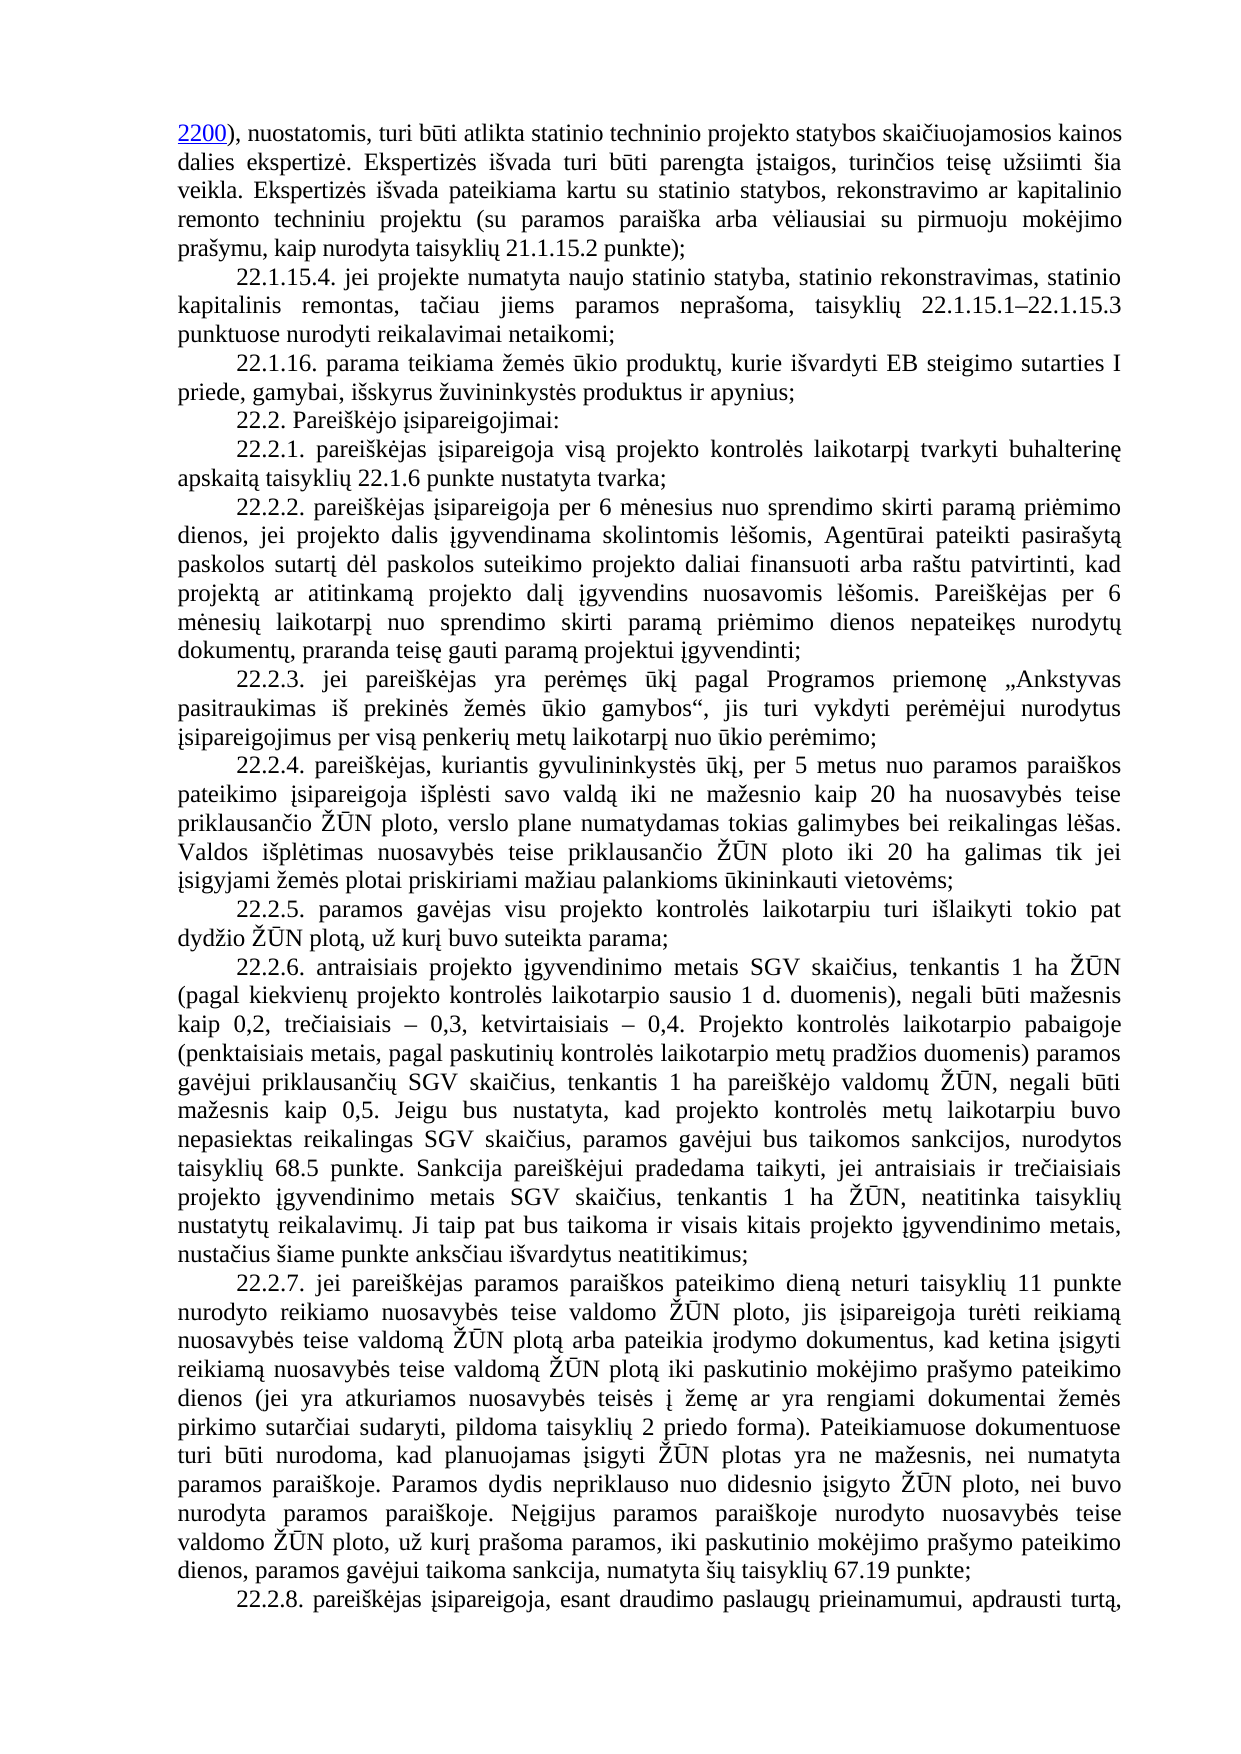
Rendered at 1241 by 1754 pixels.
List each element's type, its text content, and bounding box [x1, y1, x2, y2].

text 22.2.1. pareiškėjas įsipareigoja visą projekto kontrolės laikotarpį tvarkyti buhalterinę apskaitą taisyklių 22.1.6 punkte nustatyta tvarka; [177, 434, 1122, 492]
text 22.2. Pareiškėjo įsipareigojimai: [177, 406, 1122, 434]
text 2200), nuostatomis, turi būti atlikta statinio techninio projekto statybos skaičiuojamosios kainos dalies ekspertizė. Ekspertizės išvada turi būti parengta įstaigos, turinčios teisę užsiimti šia veikla. Ekspertizės išvada pateikiama kartu su statinio statybos, rekonstravimo ar kapitalinio remonto techniniu projektu (su paramos paraiška arba vėliausiai su pirmuoju mokėjimo prašymu, kaip nurodyta taisyklių 21.1.15.2 punkte); [177, 118, 1122, 262]
text 22.2.4. pareiškėjas, kuriantis gyvulininkystės ūkį, per 5 metus nuo paramos paraiškos pateikimo įsipareigoja išplėsti savo valdą iki ne mažesnio kaip 20 ha nuosavybės teise priklausančio ŽŪN ploto, verslo plane numatydamas tokias galimybes bei reikalingas lėšas. Valdos išplėtimas nuosavybės teise priklausančio ŽŪN ploto iki 20 ha galimas tik jei įsigyjami žemės plotai priskiriami mažiau palankioms ūkininkauti vietovėms; [177, 751, 1122, 894]
text 22.2.3. jei pareiškėjas yra perėmęs ūkį pagal Programos priemonę „Ankstyvas pasitraukimas iš prekinės žemės ūkio gamybos“, jis turi vykdyti perėmėjui nurodytus įsipareigojimus per visą penkerių metų laikotarpį nuo ūkio perėmimo; [177, 664, 1122, 751]
text 22.1.15.4. jei projekte numatyta naujo statinio statyba, statinio rekonstravimas, statinio kapitalinis remontas, tačiau jiems paramos neprašoma, taisyklių 22.1.15.1–22.1.15.3 punktuose nurodyti reikalavimai netaikomi; [177, 262, 1122, 348]
text 22.2.5. paramos gavėjas visu projekto kontrolės laikotarpiu turi išlaikyti tokio pat dydžio ŽŪN plotą, už kurį buvo suteikta parama; [177, 894, 1122, 952]
text 22.2.6. antraisiais projekto įgyvendinimo metais SGV skaičius, tenkantis 1 ha ŽŪN (pagal kiekvienų projekto kontrolės laikotarpio sausio 1 d. duomenis), negali būti mažesnis kaip 0,2, trečiaisiais – 0,3, ketvirtaisiais – 0,4. Projekto kontrolės laikotarpio pabaigoje (penktaisiais metais, pagal paskutinių kontrolės laikotarpio metų pradžios duomenis) paramos gavėjui priklausančių SGV skaičius, tenkantis 1 ha pareiškėjo valdomų ŽŪN, negali būti mažesnis kaip 0,5. Jeigu bus nustatyta, kad projekto kontrolės metų laikotarpiu buvo nepasiektas reikalingas SGV skaičius, paramos gavėjui bus taikomos sankcijos, nurodytos taisyklių 68.5 punkte. Sankcija pareiškėjui pradedama taikyti, jei antraisiais ir trečiaisiais projekto įgyvendinimo metais SGV skaičius, tenkantis 1 ha ŽŪN, neatitinka taisyklių nustatytų reikalavimų. Ji taip pat bus taikoma ir visais kitais projekto įgyvendinimo metais, nustačius šiame punkte anksčiau išvardytus neatitikimus; [177, 952, 1122, 1268]
text 22.1.16. parama teikiama žemės ūkio produktų, kurie išvardyti EB steigimo sutarties I priede, gamybai, išskyrus žuvininkystės produktus ir apynius; [177, 348, 1122, 406]
text 22.2.2. pareiškėjas įsipareigoja per 6 mėnesius nuo sprendimo skirti paramą priėmimo dienos, jei projekto dalis įgyvendinama skolintomis lėšomis, Agentūrai pateikti pasirašytą paskolos sutartį dėl paskolos suteikimo projekto daliai finansuoti arba raštu patvirtinti, kad projektą ar atitinkamą projekto dalį įgyvendins nuosavomis lėšomis. Pareiškėjas per 6 mėnesių laikotarpį nuo sprendimo skirti paramą priėmimo dienos nepateikęs nurodytų dokumentų, praranda teisę gauti paramą projektui įgyvendinti; [177, 492, 1122, 664]
text 22.2.7. jei pareiškėjas paramos paraiškos pateikimo dieną neturi taisyklių 11 punkte nurodyto reikiamo nuosavybės teise valdomo ŽŪN ploto, jis įsipareigoja turėti reikiamą nuosavybės teise valdomą ŽŪN plotą arba pateikia įrodymo dokumentus, kad ketina įsigyti reikiamą nuosavybės teise valdomą ŽŪN plotą iki paskutinio mokėjimo prašymo pateikimo dienos (jei yra atkuriamos nuosavybės teisės į žemę ar yra rengiami dokumentai žemės pirkimo sutarčiai sudaryti, pildoma taisyklių 2 priedo forma). Pateikiamuose dokumentuose turi būti nurodoma, kad planuojamas įsigyti ŽŪN plotas yra ne mažesnis, nei numatyta paramos paraiškoje. Paramos dydis nepriklauso nuo didesnio įsigyto ŽŪN ploto, nei buvo nurodyta paramos paraiškoje. Neįgijus paramos paraiškoje nurodyto nuosavybės teise valdomo ŽŪN ploto, už kurį prašoma paramos, iki paskutinio mokėjimo prašymo pateikimo dienos, paramos gavėjui taikoma sankcija, numatyta šių taisyklių 67.19 punkte; [177, 1268, 1122, 1584]
text 22.2.8. pareiškėjas įsipareigoja, esant draudimo paslaugų prieinamumui, apdrausti turtą, [177, 1584, 1122, 1613]
